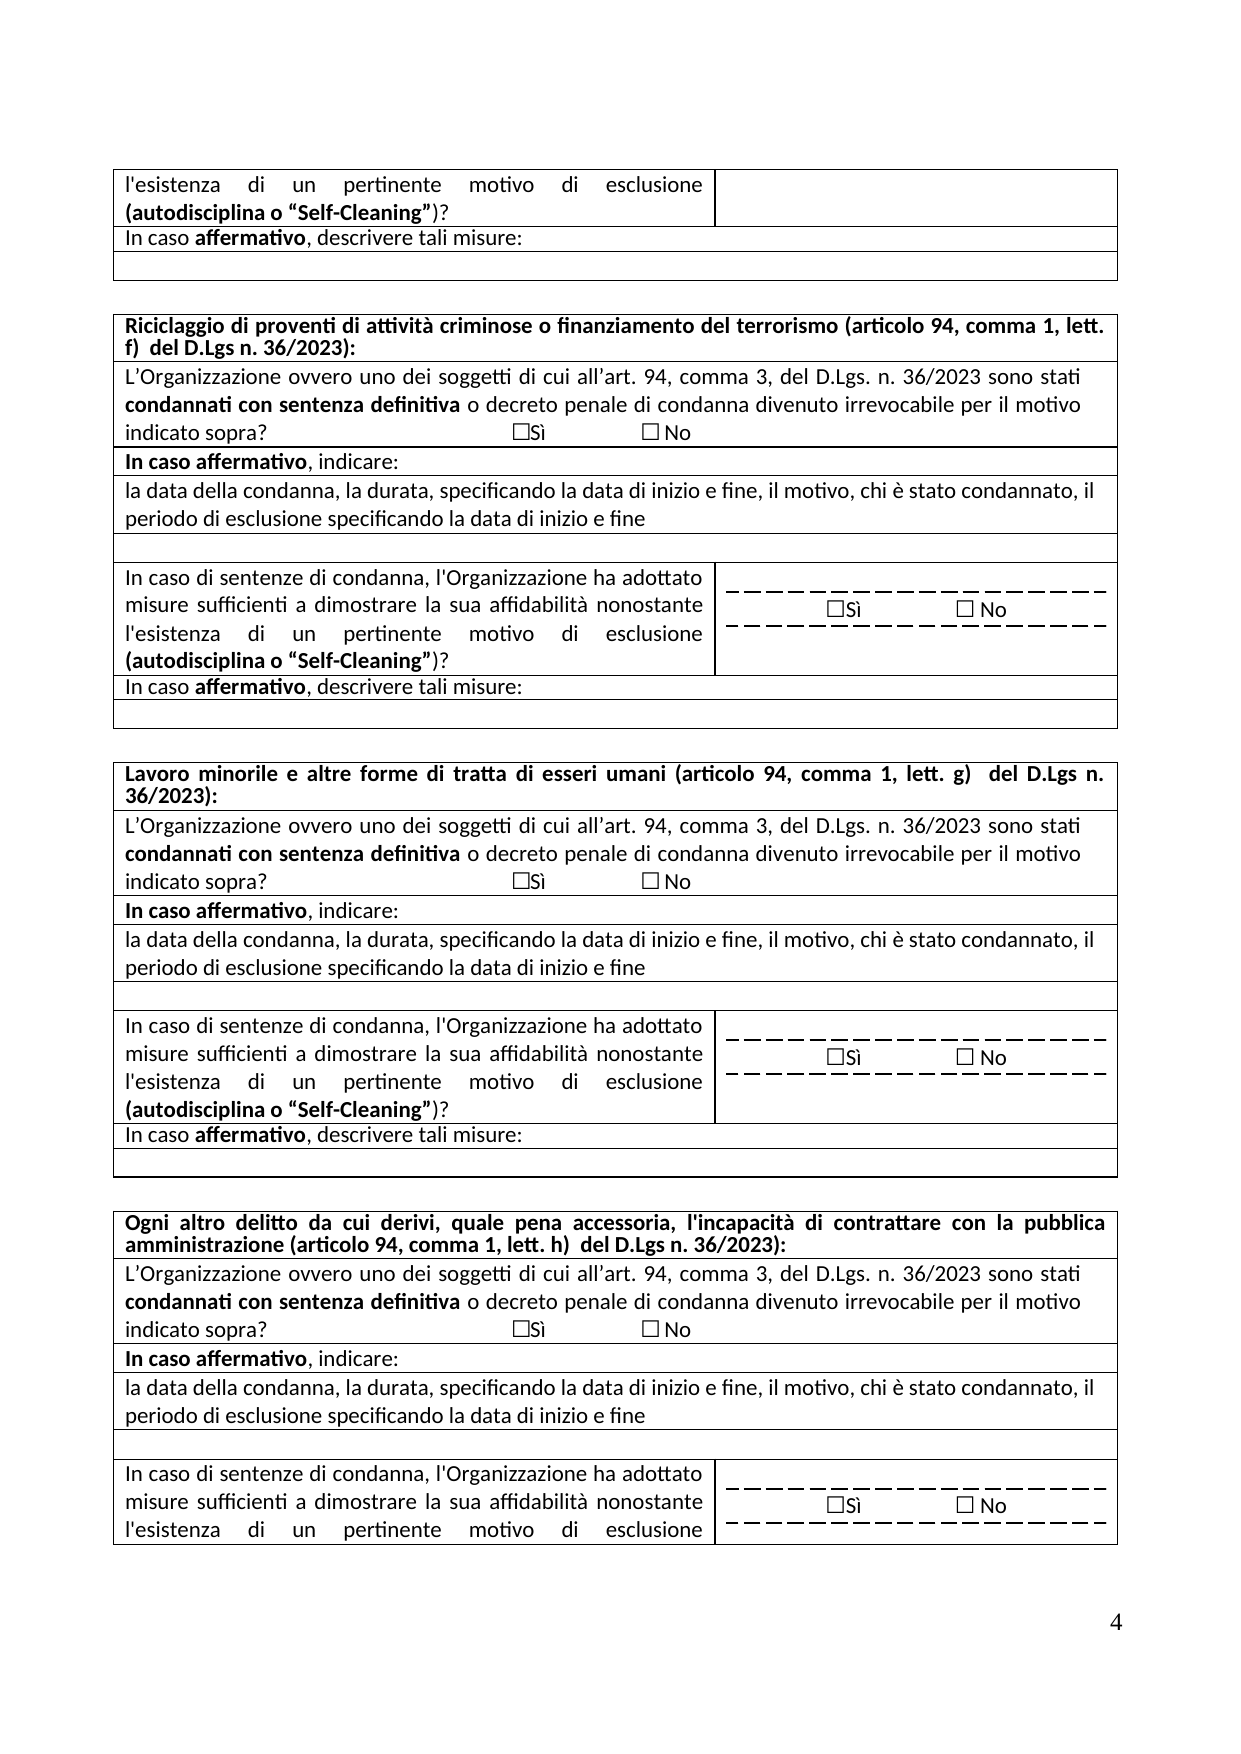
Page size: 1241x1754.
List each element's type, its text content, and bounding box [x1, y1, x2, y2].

table_cell In caso di sentenze di condanna, l'Organizzazione ha adottato misure sufficienti a dimostrare la sua affidabilità nonostante l'esistenza di un pertinente motivo di esclusione [114, 1460, 714, 1543]
table_cell [114, 1149, 1117, 1176]
table_cell ☐Sì ☐ No [716, 1460, 1117, 1543]
table_cell In caso di sentenze di condanna, l'Organizzazione ha adottato misure sufficienti a dimostrare la sua affidabilità nonostante l'esistenza di un pertinente motivo di esclusione (autodisciplina o “Self-Cleaning”)? [114, 563, 714, 675]
table_cell In caso affermativo, indicare: [114, 896, 1117, 924]
table_cell In caso affermativo, indicare: [114, 448, 1117, 475]
table_cell [114, 534, 1117, 562]
table_cell l'esistenza di un pertinente motivo di esclusione (autodisciplina o “Self-Cleaning”)? [114, 170, 714, 226]
table_cell In caso affermativo, indicare: [114, 1344, 1117, 1372]
table_cell In caso affermativo, descrivere tali misure: [114, 227, 1117, 251]
table_cell In caso affermativo, descrivere tali misure: [114, 676, 1117, 699]
table_cell [114, 1430, 1117, 1458]
table_cell L’Organizzazione ovvero uno dei soggetti di cui all’art. 94, comma 3, del D.Lgs. n. 36/2023 sono stati condannati con sentenza definitiva o decreto penale di condanna divenuto irrevocabile per il motivo indicato sopra? ☐Sì ☐ No [114, 811, 1117, 895]
table_cell L’Organizzazione ovvero uno dei soggetti di cui all’art. 94, comma 3, del D.Lgs. n. 36/2023 sono stati condannati con sentenza definitiva o decreto penale di condanna divenuto irrevocabile per il motivo indicato sopra? ☐Sì ☐ No [114, 362, 1117, 446]
table_cell ☐Sì ☐ No [716, 563, 1117, 675]
table_cell [716, 170, 1117, 226]
table_cell la data della condanna, la durata, specificando la data di inizio e fine, il motivo, chi è stato condannato, il periodo di esclusione specificando la data di inizio e fine [114, 925, 1117, 981]
table_header Riciclaggio di proventi di attività criminose o finanziamento del terrorismo (articolo 94, comma 1, lett. f) del D.Lgs n. 36/2023): [114, 315, 1117, 361]
table_cell [114, 252, 1117, 279]
table_cell [114, 700, 1117, 728]
table_cell [114, 982, 1117, 1010]
table_header Lavoro minorile e altre forme di tratta di esseri umani (articolo 94, comma 1, lett. g) del D.Lgs n. 36/2023): [114, 763, 1117, 810]
table_header Ogni altro delitto da cui derivi, quale pena accessoria, l'incapacità di contrattare con la pubblica amministrazione (articolo 94, comma 1, lett. h) del D.Lgs n. 36/2023): [114, 1212, 1117, 1258]
table_cell la data della condanna, la durata, specificando la data di inizio e fine, il motivo, chi è stato condannato, il periodo di esclusione specificando la data di inizio e fine [114, 1373, 1117, 1429]
table_cell ☐Sì ☐ No [716, 1011, 1117, 1123]
table_cell la data della condanna, la durata, specificando la data di inizio e fine, il motivo, chi è stato condannato, il periodo di esclusione specificando la data di inizio e fine [114, 476, 1117, 532]
table_cell In caso affermativo, descrivere tali misure: [114, 1124, 1117, 1147]
table_cell In caso di sentenze di condanna, l'Organizzazione ha adottato misure sufficienti a dimostrare la sua affidabilità nonostante l'esistenza di un pertinente motivo di esclusione (autodisciplina o “Self-Cleaning”)? [114, 1011, 714, 1123]
table_cell L’Organizzazione ovvero uno dei soggetti di cui all’art. 94, comma 3, del D.Lgs. n. 36/2023 sono stati condannati con sentenza definitiva o decreto penale di condanna divenuto irrevocabile per il motivo indicato sopra? ☐Sì ☐ No [114, 1259, 1117, 1343]
